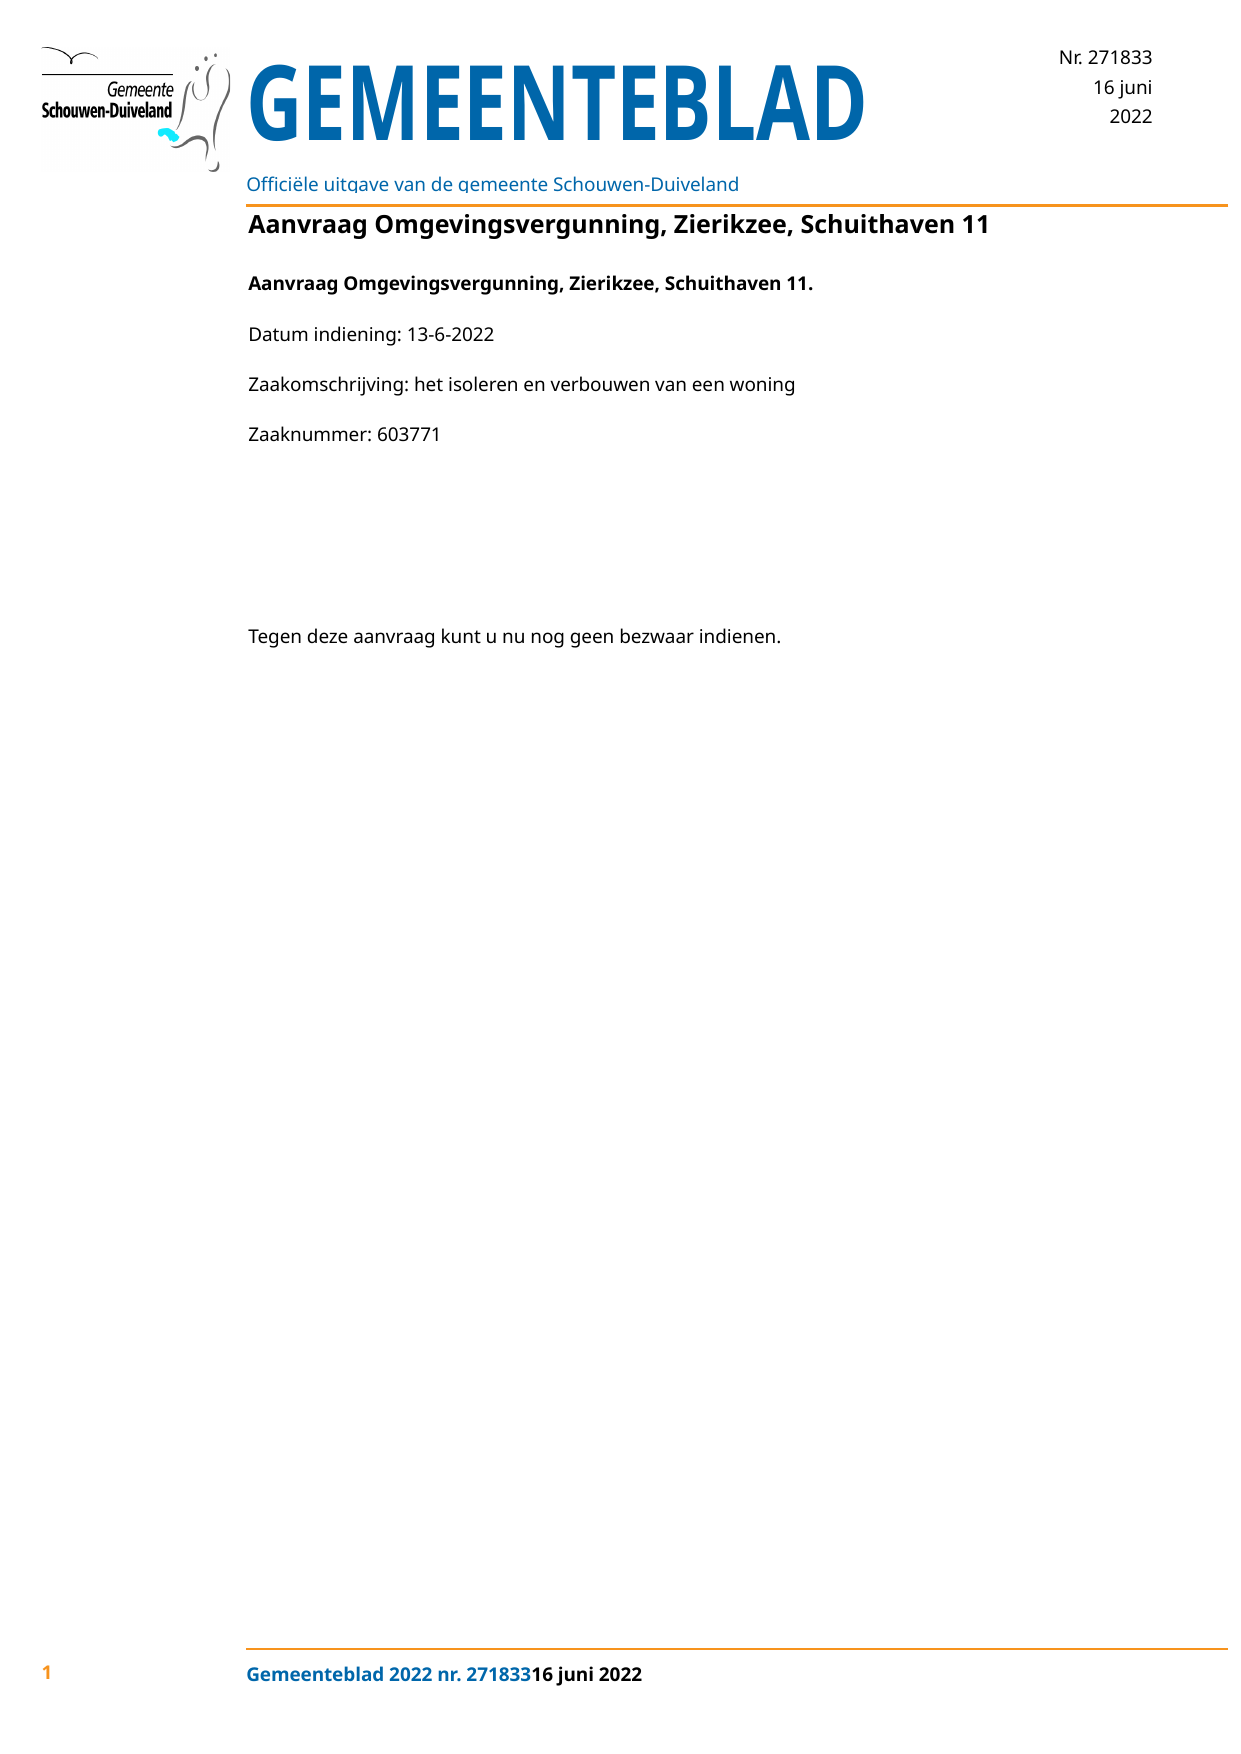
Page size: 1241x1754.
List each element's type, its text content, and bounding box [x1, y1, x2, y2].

text Zaakomschrijving: het isoleren en verbouwen van een woning [248, 371, 1152, 397]
text Aanvraag Omgevingsvergunning, Zierikzee, Schuithaven 11 [248, 207, 1152, 241]
picture [41, 47, 231, 172]
text Zaaknummer: 603771 [248, 422, 1152, 447]
text Aanvraag Omgevingsvergunning, Zierikzee, Schuithaven 11. [248, 270, 1152, 296]
text Datum indiening: 13-6-2022 [248, 321, 1152, 346]
text Tegen deze aanvraag kunt u nu nog geen bezwaar indienen. [248, 623, 1152, 649]
